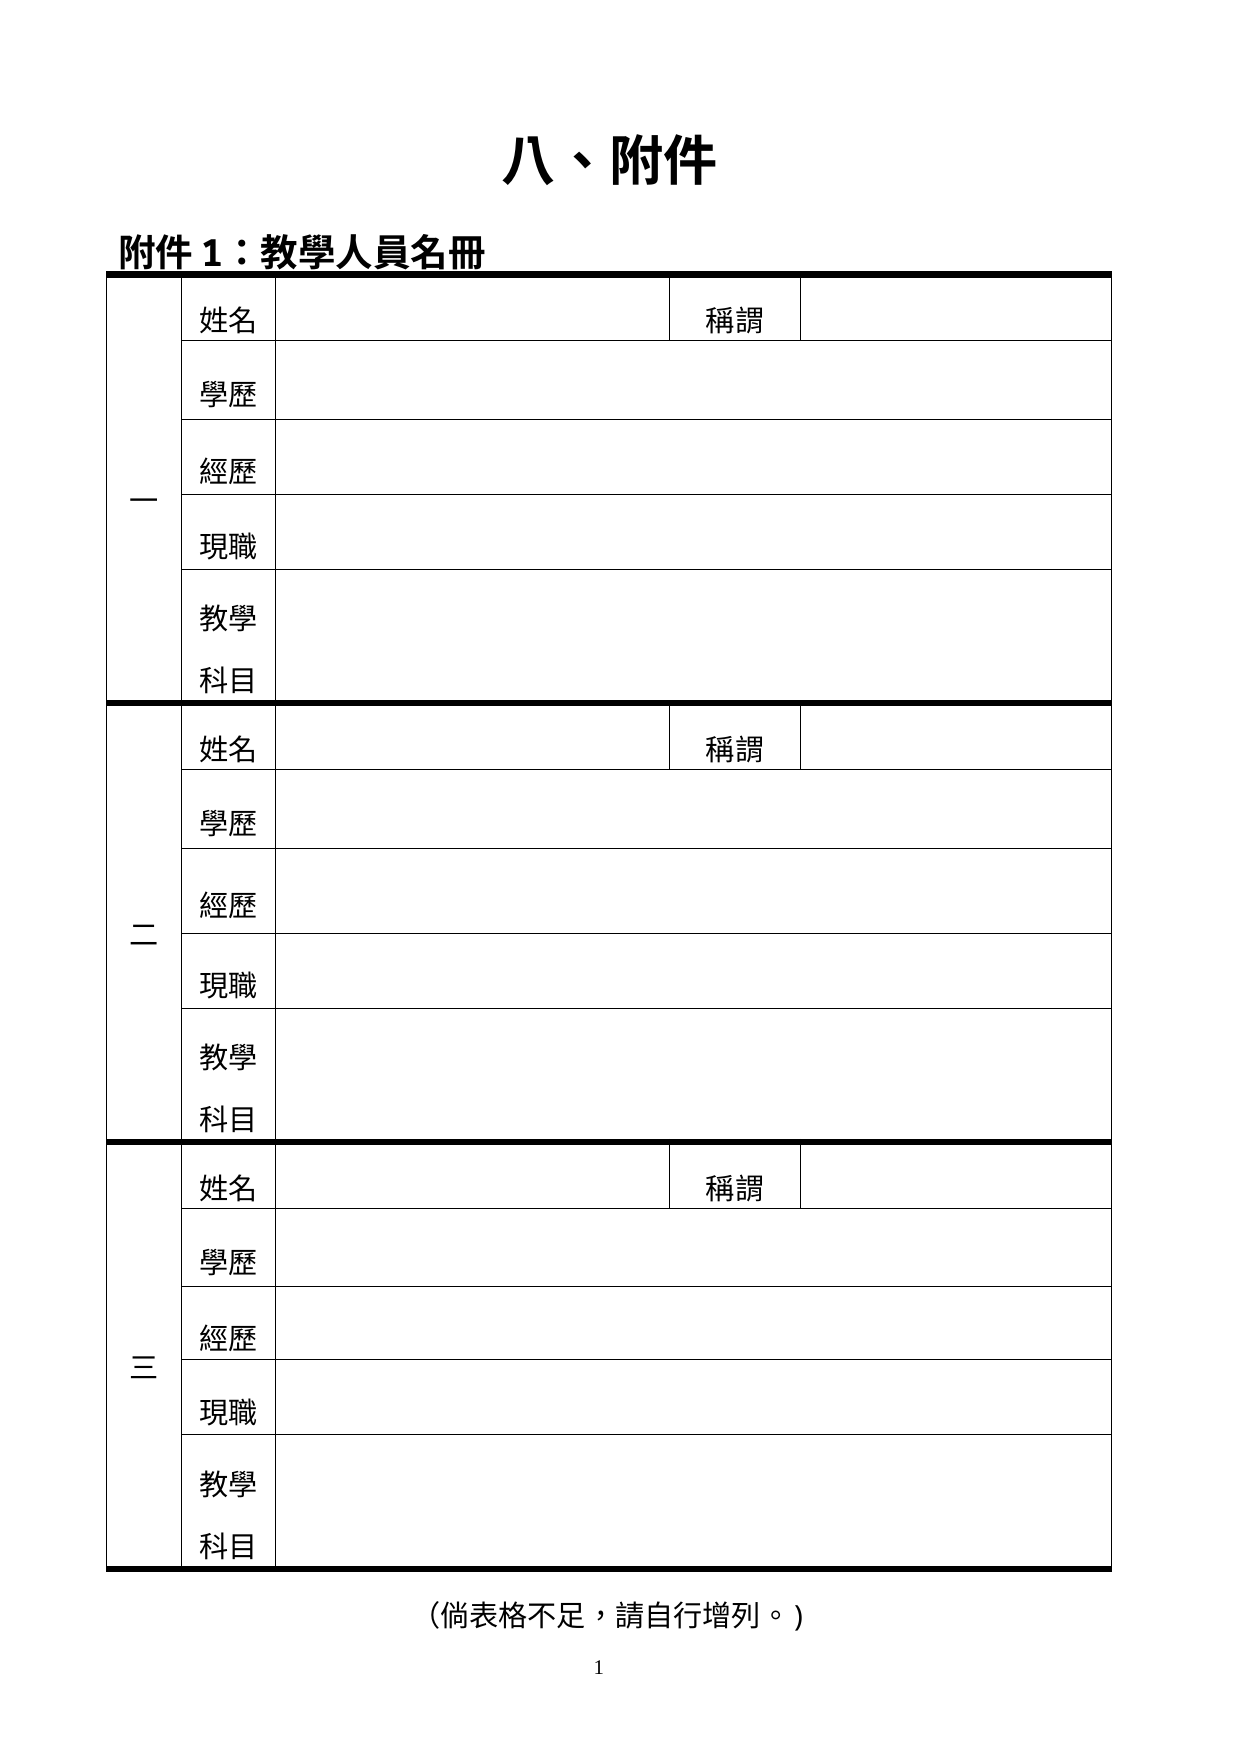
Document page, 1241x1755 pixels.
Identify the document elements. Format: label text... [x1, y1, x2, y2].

table_cell 稱謂 [670, 1145, 800, 1207]
table_cell [276, 1009, 1111, 1139]
table_cell [276, 934, 1111, 1007]
table_cell [276, 420, 1111, 494]
table_cell [276, 849, 1111, 932]
table_header 姓名 [182, 278, 275, 340]
table_header 稱謂 [670, 278, 800, 340]
table_cell 現職 [182, 934, 275, 1007]
table_cell 教學科目 [182, 1009, 275, 1139]
table_cell 現職 [182, 495, 275, 569]
text 附件1：教學人員名冊 [118, 209, 1100, 271]
table_header [801, 278, 1111, 340]
table_cell 經歷 [182, 420, 275, 494]
table_cell 現職 [182, 1360, 275, 1434]
table_header [276, 278, 669, 340]
table_cell [276, 495, 1111, 569]
table_cell 姓名 [182, 706, 275, 769]
table_cell 姓名 [182, 1145, 275, 1207]
table_cell [276, 1287, 1111, 1359]
table_cell 學歷 [182, 341, 275, 419]
table_cell [276, 706, 669, 769]
text 八、附件 [118, 84, 1100, 209]
table_cell [276, 770, 1111, 847]
table_cell [276, 1435, 1111, 1566]
text （倘表格不足，請自行增列。) [118, 1572, 1100, 1634]
table_cell [276, 341, 1111, 419]
table_cell 教學科目 [182, 1435, 275, 1566]
table_cell 教學科目 [182, 570, 275, 700]
table_cell [276, 1209, 1111, 1286]
table_cell 經歷 [182, 849, 275, 932]
table_cell 學歷 [182, 770, 275, 847]
table_cell [801, 1145, 1111, 1207]
table_cell 稱謂 [670, 706, 800, 769]
table_cell 經歷 [182, 1287, 275, 1359]
table_header 一 [107, 278, 181, 700]
table_cell [276, 1360, 1111, 1434]
table_cell [801, 706, 1111, 769]
table_cell 三 [107, 1145, 181, 1566]
table_cell 二 [107, 706, 181, 1139]
table_cell 學歷 [182, 1209, 275, 1286]
table_cell [276, 1145, 669, 1207]
table_cell [276, 570, 1111, 700]
